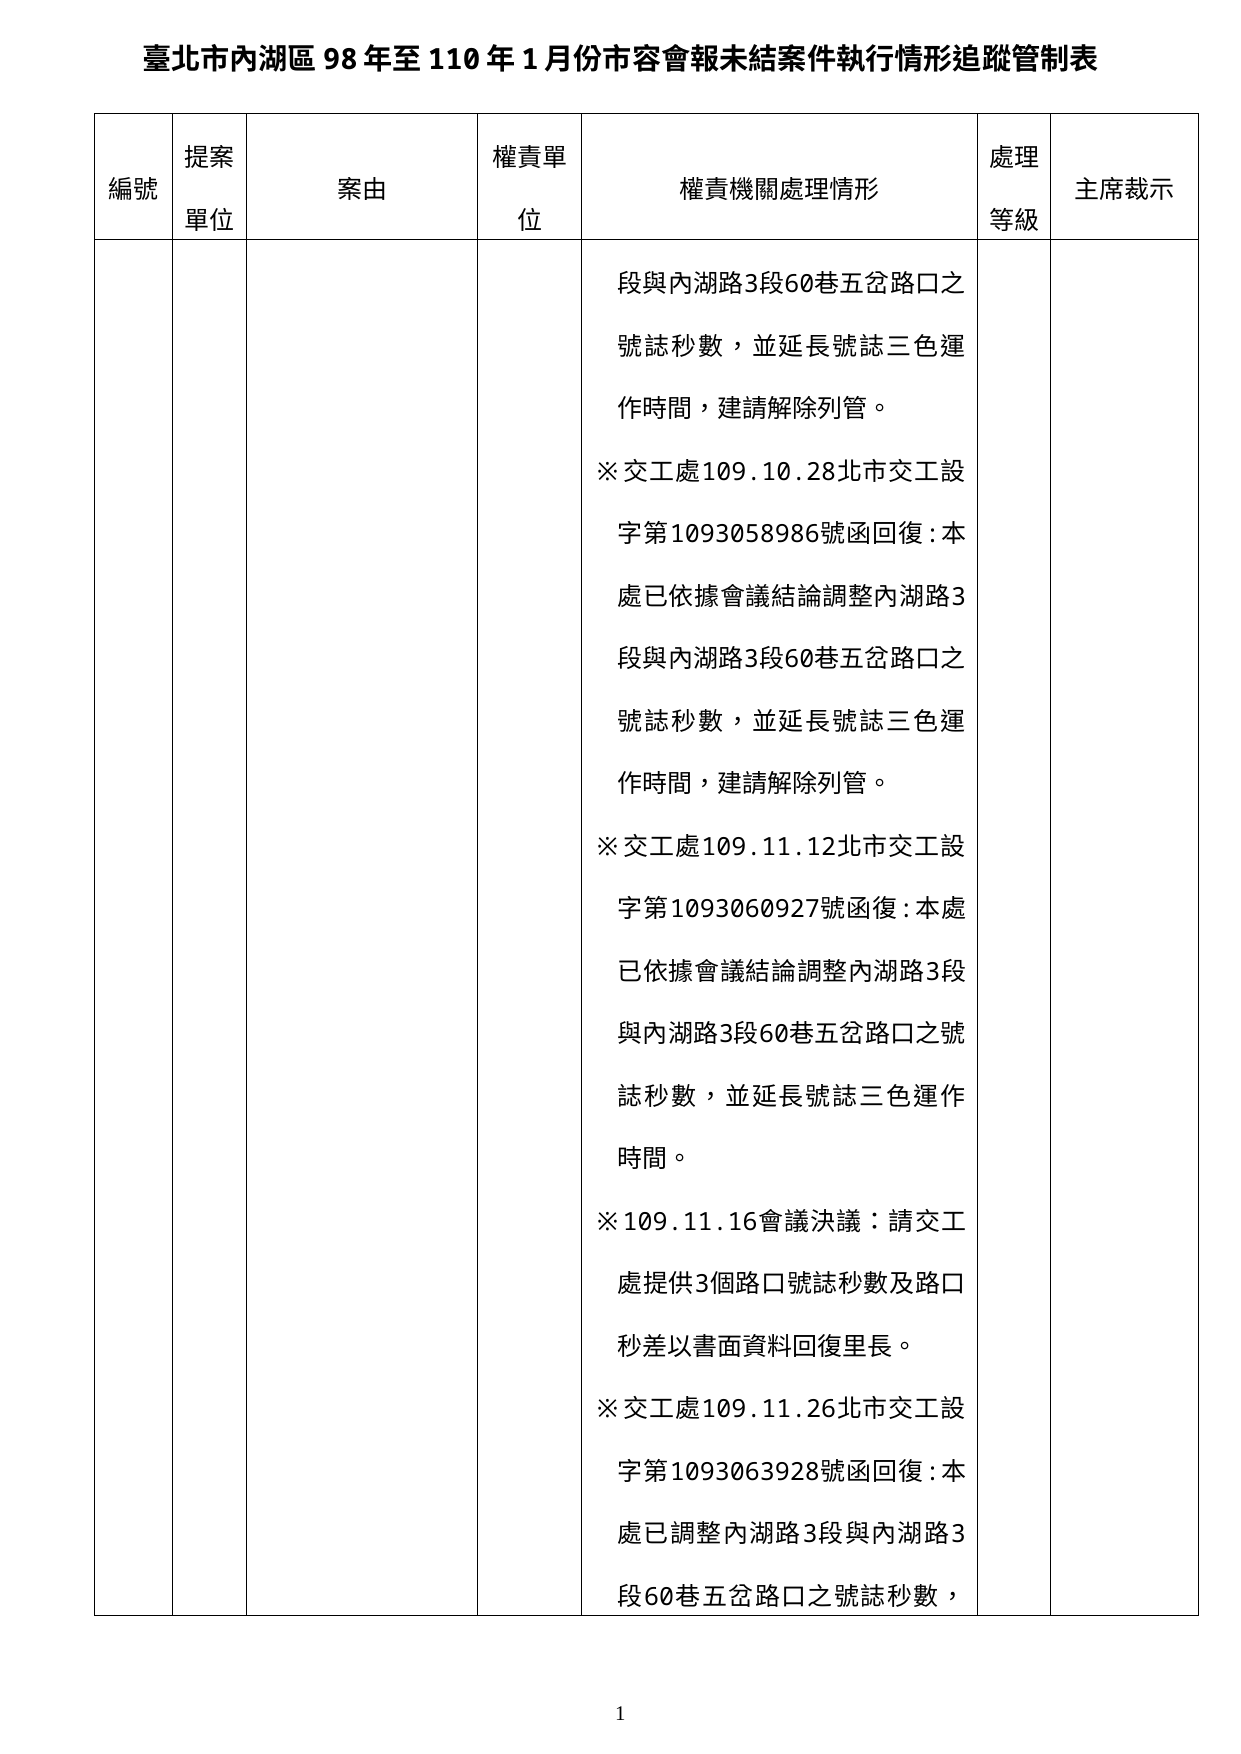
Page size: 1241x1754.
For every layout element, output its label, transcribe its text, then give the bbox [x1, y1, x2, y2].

table_header 編號 [95, 114, 172, 239]
table_header 案由 [247, 114, 477, 239]
table_cell [247, 240, 477, 1615]
table_cell 段與內湖路3段60巷五岔路口之號誌秒數，並延長號誌三色運作時間，建請解除列管。 ※交工處109.10.28北市交工設字第1093058986號函回復:本處已依據會議結論調整內湖路3段與內湖路3段60巷五岔路口之號誌秒數，並延長號誌三色運作時間，建請解除列管。 ※交工處109.11.12北市交工設字第1093060927號函復:本處已依據會議結論調整內湖路3段與內湖路3段60巷五岔路口之號誌秒數，並延長號誌三色運作時間。 ※109.11.16會議決議：請交工處提供3個路口號誌秒數及路口秒差以書面資料回復里長。 ※交工處109.11.26北市交工設字第1093063928號函回復:本處已調整內湖路3段與內湖路3段60巷五岔路口之號誌秒數， [582, 240, 977, 1615]
table_header 提案單位 [173, 114, 246, 239]
table_header 主席裁示 [1051, 114, 1198, 239]
table_cell [478, 240, 581, 1615]
table_cell [978, 240, 1050, 1615]
table_header 權責單位 [478, 114, 581, 239]
table_cell [95, 240, 172, 1615]
table_cell [173, 240, 246, 1615]
table_cell [1051, 240, 1198, 1615]
table_header 處理等級 [978, 114, 1050, 239]
table_header 權責機關處理情形 [582, 114, 977, 239]
